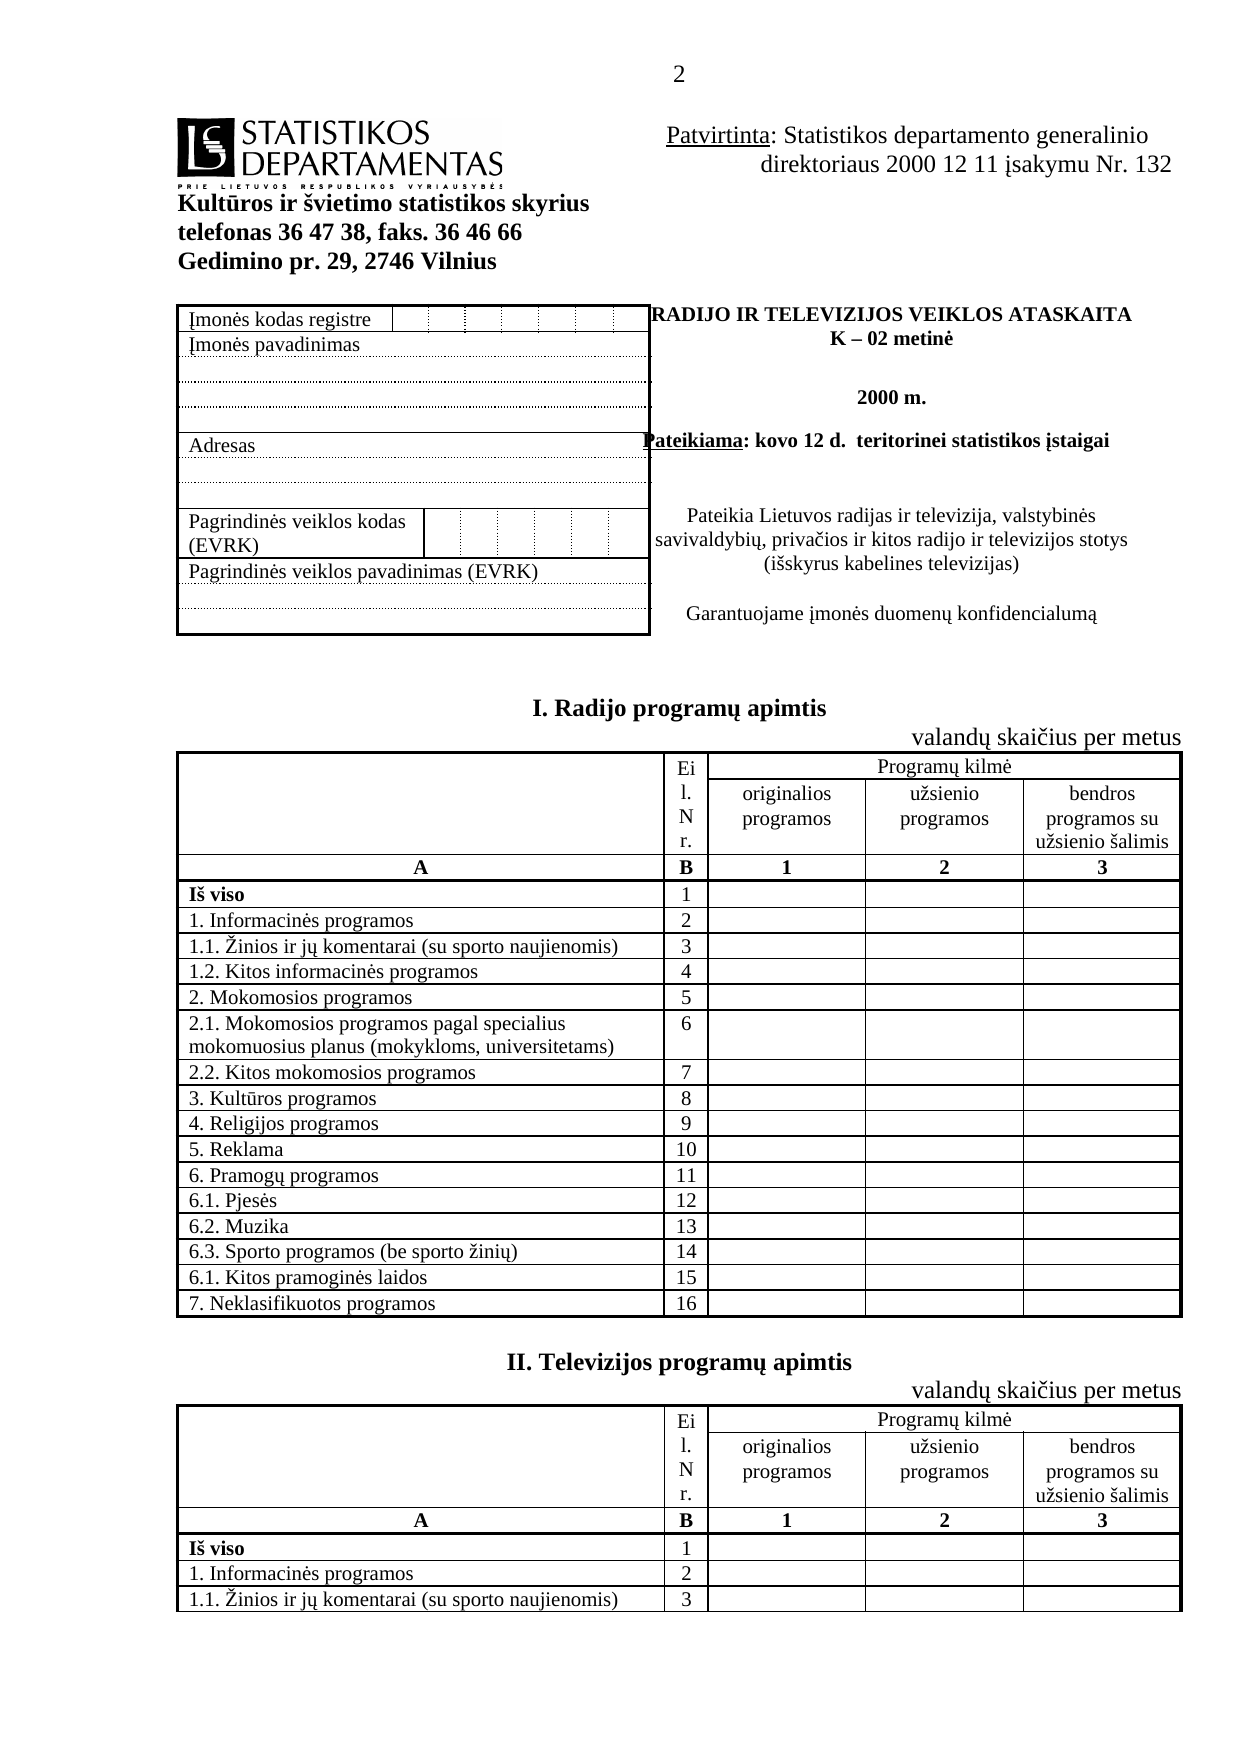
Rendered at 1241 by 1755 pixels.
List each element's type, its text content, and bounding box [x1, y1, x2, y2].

table_cell 1.1. Žinios ir jų komentarai (su sporto naujienomis) [179, 934, 663, 958]
table_cell 1 [665, 882, 707, 906]
table_cell [1024, 1163, 1179, 1187]
text telefonas 36 47 38, faks. 36 46 66 [177, 217, 1181, 246]
table_cell [1024, 1137, 1179, 1161]
table_cell [866, 1137, 1023, 1161]
table_cell 6.3. Sporto programos (be sporto žinių) [179, 1240, 663, 1263]
table_cell 2 [665, 908, 707, 932]
table_cell [866, 1561, 1023, 1585]
table_cell užsienio programos [866, 780, 1023, 853]
table_cell 6.2. Muzika [179, 1214, 663, 1238]
table_cell 2.1. Mokomosios programos pagal specialius mokomuosius planus (mokykloms, universitetams) [179, 1011, 663, 1058]
table_cell [709, 1240, 865, 1263]
table_header [539, 307, 576, 331]
table_cell [425, 509, 460, 557]
table_cell 3 [665, 1587, 707, 1611]
table_cell [179, 583, 648, 608]
table_cell originalios programos [709, 780, 865, 853]
table_cell [866, 1587, 1023, 1611]
table_cell B [665, 1508, 707, 1532]
table_cell [1024, 882, 1179, 906]
table_cell [709, 1291, 865, 1315]
table_cell 16 [665, 1291, 707, 1315]
table_cell bendros programos su užsienio šalimis [1024, 780, 1179, 853]
table_cell [866, 1214, 1023, 1238]
table_cell [1024, 1011, 1179, 1058]
table_cell [866, 908, 1023, 932]
table_cell [866, 1291, 1023, 1315]
table_cell [866, 1060, 1023, 1084]
table_header [393, 307, 429, 331]
table_cell [1024, 1535, 1179, 1559]
table_cell 2 [866, 855, 1023, 879]
table_cell [866, 934, 1023, 958]
table_cell Įmonės pavadinimas [179, 332, 648, 356]
table_cell 7. Neklasifikuotos programos [179, 1291, 663, 1315]
table_header [613, 307, 648, 331]
table_cell Iš viso [179, 1535, 664, 1559]
table_header [502, 307, 539, 331]
table_cell [1024, 1188, 1179, 1212]
table_cell [609, 509, 648, 557]
table_cell [1024, 985, 1179, 1009]
table_cell Pagrindinės veiklos kodas (EVRK) [179, 509, 423, 557]
table_cell [866, 1265, 1023, 1289]
text Kultūros ir švietimo statistikos skyrius [177, 188, 1181, 217]
table_cell [709, 1265, 865, 1289]
table_cell 3. Kultūros programos [179, 1086, 663, 1110]
table_header Eil. Nr. [665, 1407, 707, 1507]
table_cell A [179, 1508, 664, 1532]
table_cell Iš viso [179, 882, 663, 906]
table_cell [709, 1587, 865, 1611]
table_cell 2 [866, 1508, 1023, 1532]
table_cell 2. Mokomosios programos [179, 985, 663, 1009]
table_cell 6.1. Kitos pramoginės laidos [179, 1265, 663, 1289]
table_cell [709, 959, 865, 983]
table_cell B [665, 855, 707, 879]
table_cell 3 [1024, 855, 1179, 879]
table_cell 5. Reklama [179, 1137, 663, 1161]
table_cell [709, 1111, 865, 1135]
table_header Įmonės kodas registre [179, 307, 392, 331]
text I. Radijo programų apimtis [177, 693, 1181, 722]
table_cell [866, 959, 1023, 983]
table_cell Pagrindinės veiklos pavadinimas (EVRK) [179, 559, 648, 583]
table_cell originalios programos [709, 1433, 865, 1507]
table_cell 12 [665, 1188, 707, 1212]
table_cell [866, 985, 1023, 1009]
table_header Eil. Nr. [665, 754, 707, 853]
table_cell 6 [665, 1011, 707, 1058]
table_cell [709, 1086, 865, 1110]
table_cell 15 [665, 1265, 707, 1289]
table_cell A [179, 855, 663, 879]
table_cell 9 [665, 1111, 707, 1135]
table_cell [709, 1060, 865, 1084]
table_header [465, 307, 502, 331]
table_cell [866, 882, 1023, 906]
table_cell [709, 934, 865, 958]
table_cell 4. Religijos programos [179, 1111, 663, 1135]
table_header Programų kilmė [709, 754, 1179, 778]
table_cell [534, 509, 571, 557]
table_cell [1024, 1086, 1179, 1110]
table_cell 1. Informacinės programos [179, 908, 663, 932]
table_cell 1.2. Kitos informacinės programos [179, 959, 663, 983]
table_cell 8 [665, 1086, 707, 1110]
text valandų skaičius per metus [192, 722, 1181, 751]
table_cell užsienio programos [866, 1433, 1023, 1507]
table_cell 7 [665, 1060, 707, 1084]
table_cell [1024, 959, 1179, 983]
table_cell bendros programos su užsienio šalimis [1024, 1433, 1179, 1507]
table_cell [709, 1214, 865, 1238]
table_cell [179, 406, 648, 432]
table_cell 6.1. Pjesės [179, 1188, 663, 1212]
table_cell [709, 908, 865, 932]
table_cell [866, 1163, 1023, 1187]
table_cell [1024, 1060, 1179, 1084]
table_header [179, 754, 663, 853]
table_cell [709, 882, 865, 906]
table_cell 1.1. Žinios ir jų komentarai (su sporto naujienomis) [179, 1587, 664, 1611]
table_cell [1024, 1240, 1179, 1263]
table_cell 2.2. Kitos mokomosios programos [179, 1060, 663, 1084]
table_cell [497, 509, 534, 557]
table_cell [179, 457, 648, 482]
table_cell [179, 482, 648, 507]
table_cell [1024, 1587, 1179, 1611]
table_cell 11 [665, 1163, 707, 1187]
table_cell [709, 1535, 865, 1559]
table_cell [866, 1086, 1023, 1110]
table_cell 1 [709, 855, 865, 879]
table_cell 4 [665, 959, 707, 983]
table_cell [709, 985, 865, 1009]
table_cell [1024, 1561, 1179, 1585]
table_cell [709, 1188, 865, 1212]
table_cell Adresas [179, 433, 648, 457]
table_cell [709, 1137, 865, 1161]
table_cell 1 [709, 1508, 865, 1532]
table_cell [709, 1011, 865, 1058]
table_cell 10 [665, 1137, 707, 1161]
table_cell [179, 381, 648, 406]
text II. Televizijos programų apimtis [177, 1347, 1181, 1375]
table_cell 5 [665, 985, 707, 1009]
table_header [179, 1407, 664, 1507]
text valandų skaičius per metus [192, 1375, 1181, 1404]
text Gedimino pr. 29, 2746 Vilnius [177, 246, 1181, 275]
table_cell [1024, 908, 1179, 932]
table_cell [866, 1011, 1023, 1058]
table_cell [179, 608, 648, 633]
table_cell 1 [665, 1535, 707, 1559]
table_cell [571, 509, 609, 557]
table_cell [1024, 1265, 1179, 1289]
table_cell [866, 1188, 1023, 1212]
table_cell [1024, 1111, 1179, 1135]
table_cell [1024, 1214, 1179, 1238]
table_cell 1. Informacinės programos [179, 1561, 664, 1585]
table_header Programų kilmė [709, 1407, 1179, 1431]
table_cell 6. Pramogų programos [179, 1163, 663, 1187]
table_header [429, 307, 465, 331]
table_cell [866, 1535, 1023, 1559]
table_cell [179, 356, 648, 381]
table_cell 13 [665, 1214, 707, 1238]
table_cell [709, 1561, 865, 1585]
table_cell [866, 1240, 1023, 1263]
table_cell [866, 1111, 1023, 1135]
table_cell [709, 1163, 865, 1187]
table_cell [1024, 934, 1179, 958]
table_cell [1024, 1291, 1179, 1315]
table_cell 14 [665, 1240, 707, 1263]
table_header [576, 307, 613, 331]
table_cell 2 [665, 1561, 707, 1585]
table_cell [460, 509, 497, 557]
table_cell 3 [665, 934, 707, 958]
table_cell 3 [1024, 1508, 1179, 1532]
